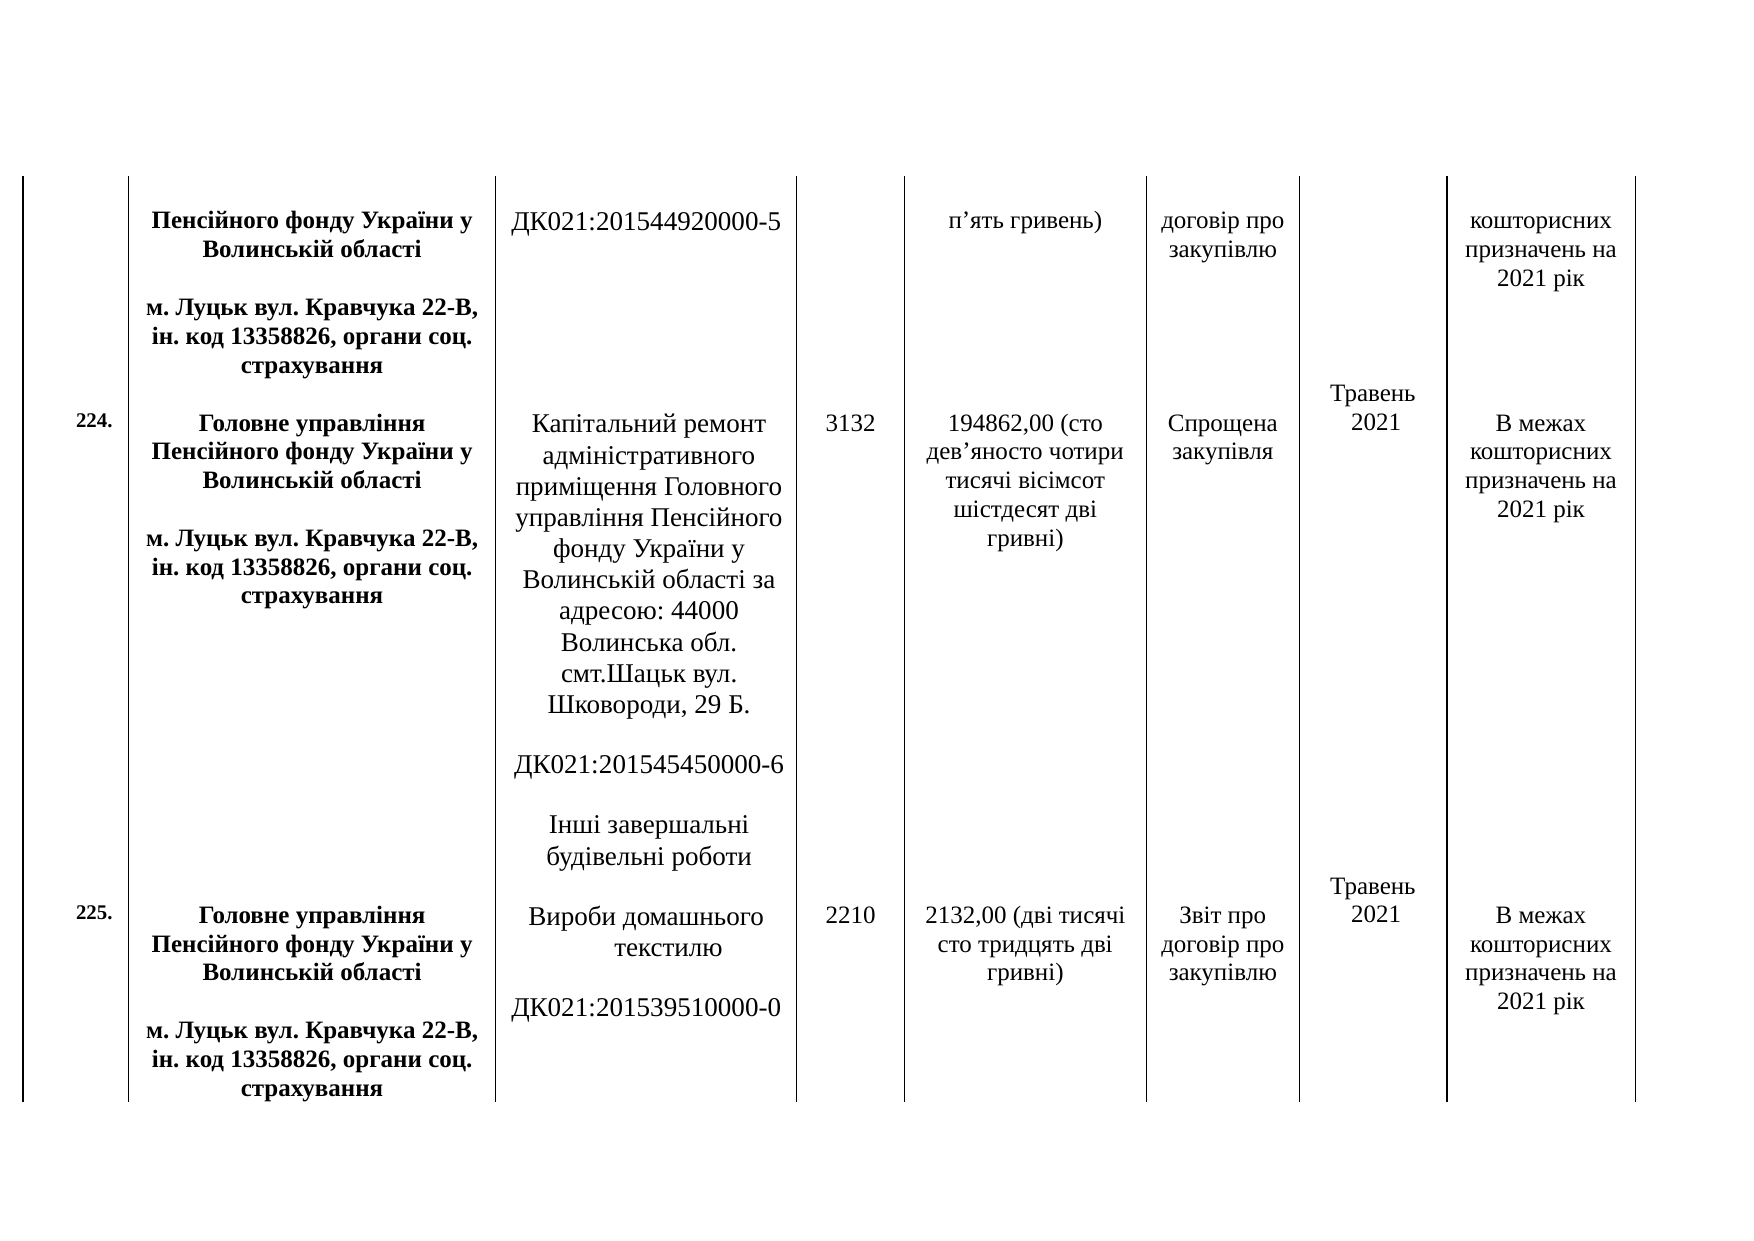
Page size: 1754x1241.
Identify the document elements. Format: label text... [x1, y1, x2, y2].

table_cell Вироби домашнього текстилю ДК021:201539510000-0 [496, 871, 796, 1102]
table_cell Головне управління Пенсійного фонду України у Волинській області м. Луцьк вул. Кравчука 22-В, ін. код 13358826, органи соц. страхування [129, 871, 495, 1102]
table_cell 3132 [797, 379, 904, 871]
table_cell договір про закупівлю [1147, 176, 1299, 378]
table_cell Головне управління Пенсійного фонду України у Волинській області м. Луцьк вул. Кравчука 22-В, ін. код 13358826, органи соц. страхування [129, 379, 495, 871]
table_cell [24, 379, 128, 871]
table_cell Звіт про договір про закупівлю [1147, 871, 1299, 1102]
table_cell Спрощена закупівля [1147, 379, 1299, 871]
table_cell [797, 176, 904, 378]
table_cell [24, 871, 128, 1102]
table_cell кошторисних призначень на 2021 рік [1448, 176, 1635, 378]
table_cell Пенсійного фонду України у Волинській області м. Луцьк вул. Кравчука 22-В, ін. код 13358826, органи соц. страхування [129, 176, 495, 378]
table_cell ДК021:201544920000-5 [496, 176, 796, 378]
table_cell 2132,00 (дві тисячі сто тридцять дві гривні) [905, 871, 1146, 1102]
table_cell 2210 [797, 871, 904, 1102]
table_cell 194862,00 (сто дев’яносто чотири тисячі вісімсот шістдесят дві гривні) [905, 379, 1146, 871]
table_cell [1300, 176, 1446, 378]
table_cell Капітальний ремонт адміністративного приміщення Головного управління Пенсійного фонду України у Волинській області за адресою: 44000 Волинська обл. смт.Шацьк вул. Шковороди, 29 Б. ДК021:201545450000-6 Інші завершальні будівельні роботи [496, 379, 796, 871]
table_cell Травень 2021 [1300, 379, 1446, 871]
table_cell Травень 2021 [1300, 871, 1446, 1102]
table_cell В межах кошторисних призначень на 2021 рік [1448, 379, 1635, 871]
table_cell В межах кошторисних призначень на 2021 рік [1448, 871, 1635, 1102]
table_cell п’ять гривень) [905, 176, 1146, 378]
table_cell [24, 176, 128, 378]
